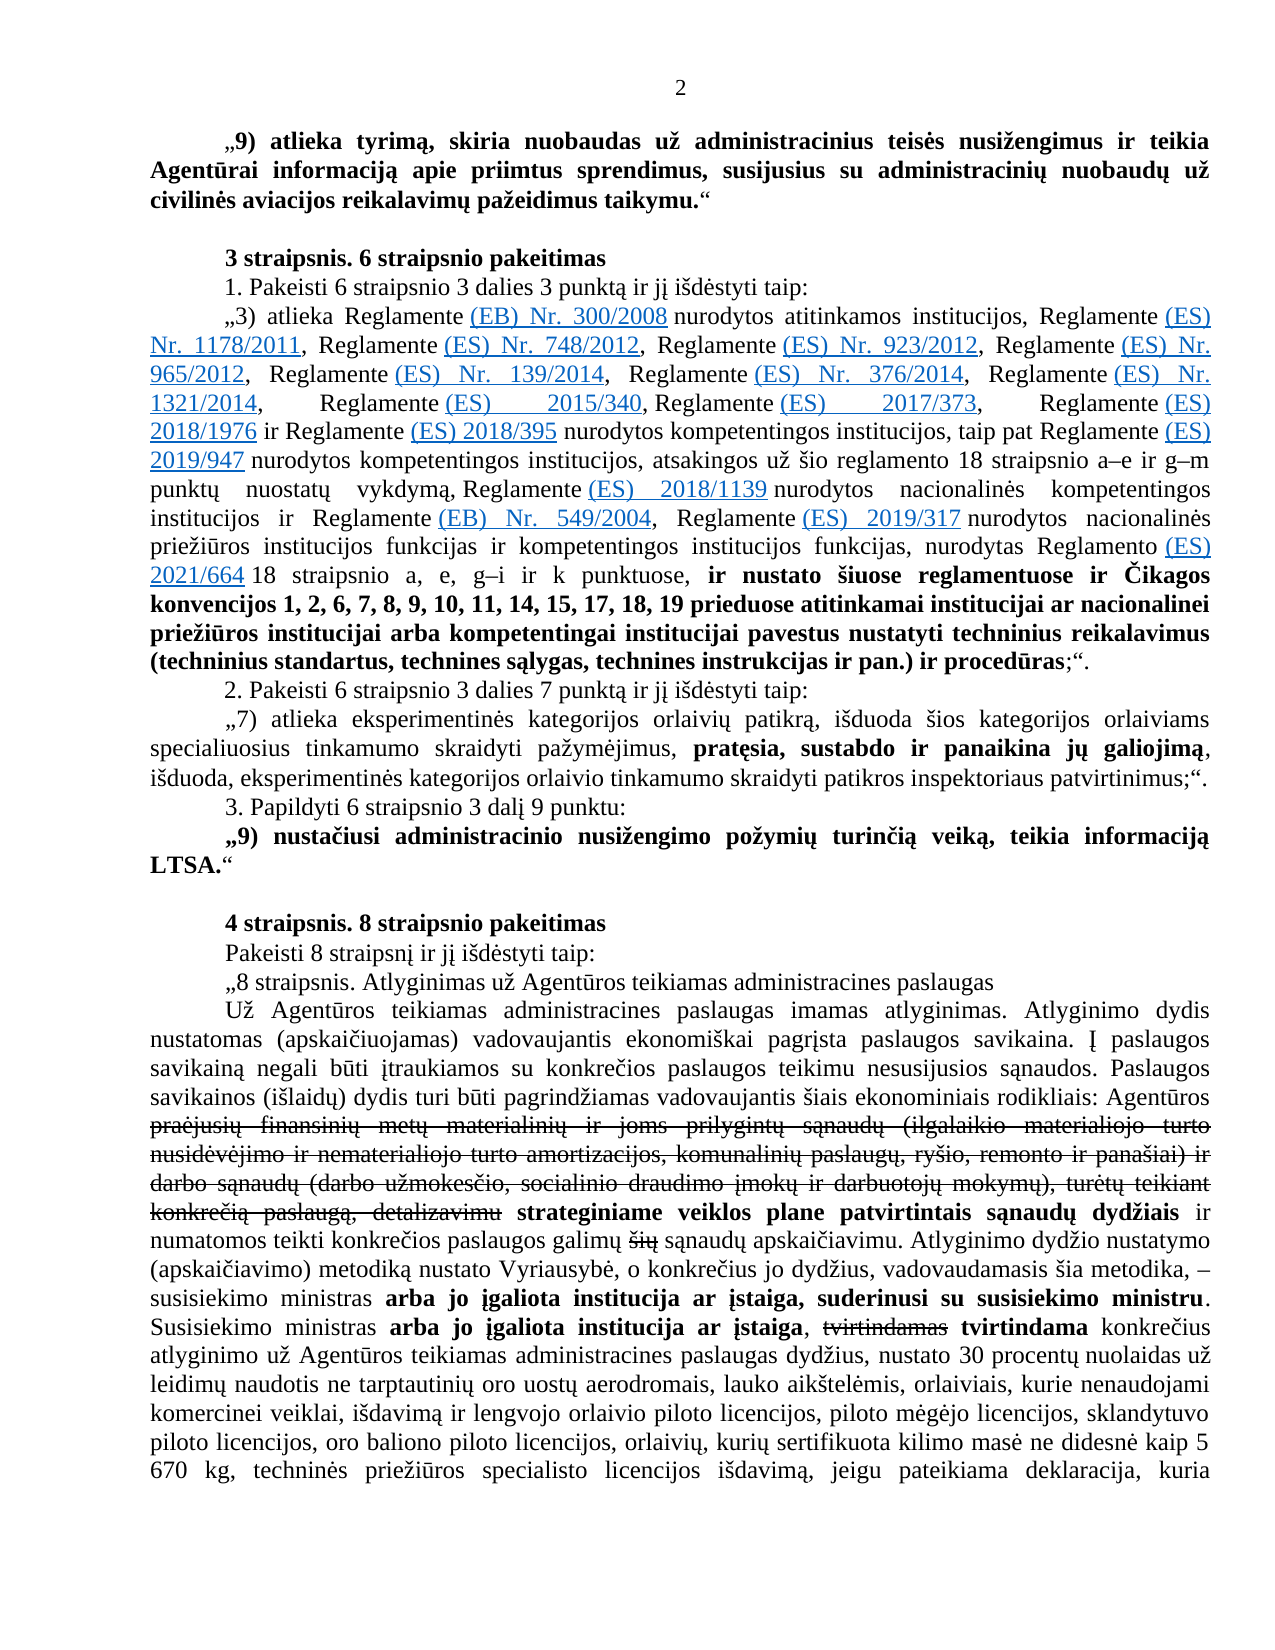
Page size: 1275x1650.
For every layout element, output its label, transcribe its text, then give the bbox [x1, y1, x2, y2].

text 3 straipsnis. 6 straipsnio pakeitimas [150, 243, 1211, 272]
text Pakeisti 8 straipsnį ir jį išdėstyti taip: [150, 938, 1211, 967]
text „8 straipsnis. Atlyginimas už Agentūros teikiamas administracines paslaugas [150, 967, 1211, 996]
text „9) nustačiusi administracinio nusižengimo požymių turinčią veiką, teikia informaciją LTSA.“ [150, 821, 1211, 879]
text 1. Pakeisti 6 straipsnio 3 dalies 3 punktą ir jį išdėstyti taip: [150, 272, 1211, 301]
text „9) atlieka tyrimą, skiria nuobaudas už administracinius teisės nusižengimus ir teikia Agentūrai informaciją apie priimtus sprendimus, susijusius su administracinių nuobaudų už civilinės aviacijos reikalavimų pažeidimus taikymu.“ [150, 126, 1211, 214]
text 2. Pakeisti 6 straipsnio 3 dalies 7 punktą ir jį išdėstyti taip: [150, 675, 1211, 704]
text 4 straipsnis. 8 straipsnio pakeitimas [150, 908, 1211, 938]
text „7) atlieka eksperimentinės kategorijos orlaivių patikrą, išduoda šios kategorijos orlaiviams specialiuosius tinkamumo skraidyti pažymėjimus, pratęsia, sustabdo ir panaikina jų galiojimą, išduoda, eksperimentinės kategorijos orlaivio tinkamumo skraidyti patikros inspektoriaus patvirtinimus;“. [150, 704, 1211, 792]
text Už Agentūros teikiamas administracines paslaugas imamas atlyginimas. Atlyginimo dydis nustatomas (apskaičiuojamas) vadovaujantis ekonomiškai pagrįsta paslaugos savikaina. Į paslaugos savikainą negali būti įtraukiamos su konkrečios paslaugos teikimu nesusijusios sąnaudos. Paslaugos savikainos (išlaidų) dydis turi būti pagrindžiamas vadovaujantis šiais ekonominiais rodikliais: Agentūros praėjusių finansinių metų materialinių ir joms prilygintų sąnaudų (ilgalaikio materialiojo turto nusidėvėjimo ir nematerialiojo turto amortizacijos, komunalinių paslaugų, ryšio, remonto ir panašiai) ir darbo sąnaudų (darbo užmokesčio, socialinio draudimo įmokų ir darbuotojų mokymų), turėtų teikiant konkrečią paslaugą, detalizavimu strateginiame veiklos plane patvirtintais sąnaudų dydžiais ir numatomos teikti konkrečios paslaugos galimų šių sąnaudų apskaičiavimu. Atlyginimo dydžio nustatymo (apskaičiavimo) metodiką nustato Vyriausybė, o konkrečius jo dydžius, vadovaudamasis šia metodika, – susisiekimo ministras arba jo įgaliota institucija ar įstaiga, suderinusi su susisiekimo ministru. Susisiekimo ministras arba jo įgaliota institucija ar įstaiga, tvirtindamas tvirtindama konkrečius atlyginimo už Agentūros teikiamas administracines paslaugas dydžius, nustato 30 procentų nuolaidas už leidimų naudotis ne tarptautinių oro uostų aerodromais, lauko aikštelėmis, orlaiviais, kurie nenaudojami komercinei veiklai, išdavimą ir lengvojo orlaivio piloto licencijos, piloto mėgėjo licencijos, sklandytuvo piloto licencijos, oro baliono piloto licencijos, orlaivių, kurių sertifikuota kilimo masė ne didesnė kaip 5 670 kg, techninės priežiūros specialisto licencijos išdavimą, jeigu pateikiama deklaracija, kuria patvirtinama, kad turint šiuos leidimus ar licencijas nebus vykdoma komercinė veikla. Skirtumas, jei skirtumas tarp šių paslaugų sąnaudų ir nustatytų nuolaidų dengiamas iš Susisiekimo ministerijai skirtų valstybės biudžeto asignavimų.“ [150, 1185, 1211, 1484]
text Už Agentūros teikiamas administracines paslaugas imamas atlyginimas. Atlyginimo dydis nustatomas (apskaičiuojamas) vadovaujantis ekonomiškai pagrįsta paslaugos savikaina. Į paslaugos savikainą negali būti įtraukiamos su konkrečios paslaugos teikimu nesusijusios sąnaudos. Paslaugos savikainos (išlaidų) dydis turi būti pagrindžiamas vadovaujantis šiais ekonominiais rodikliais: Agentūros praėjusių finansinių metų materialinių ir joms prilygintų sąnaudų (ilgalaikio materialiojo turto nusidėvėjimo ir nematerialiojo turto amortizacijos, komunalinių paslaugų, ryšio, remonto ir panašiai) ir darbo sąnaudų (darbo užmokesčio, socialinio draudimo įmokų ir darbuotojų mokymų), turėtų teikiant konkrečią paslaugą, detalizavimu strateginiame veiklos plane patvirtintais sąnaudų dydžiais ir numatomos teikti konkrečios paslaugos galimų šių sąnaudų apskaičiavimu. Atlyginimo dydžio nustatymo (apskaičiavimo) metodiką nustato Vyriausybė, o konkrečius jo dydžius, vadovaudamasis šia metodika, – susisiekimo ministras arba jo įgaliota institucija ar įstaiga, suderinusi su susisiekimo ministru. Susisiekimo ministras arba jo įgaliota institucija ar įstaiga, tvirtindamas tvirtindama konkrečius atlyginimo už Agentūros teikiamas administracines paslaugas dydžius, nustato 30 procentų nuolaidas už leidimų naudotis ne tarptautinių oro uostų aerodromais, lauko aikštelėmis, orlaiviais, kurie nenaudojami komercinei veiklai, išdavimą ir lengvojo orlaivio piloto licencijos, piloto mėgėjo licencijos, sklandytuvo piloto licencijos, oro baliono piloto licencijos, orlaivių, kurių sertifikuota kilimo masė ne didesnė kaip 5 670 kg, techninės priežiūros specialisto licencijos išdavimą, jeigu pateikiama deklaracija, kuria patvirtinama, kad turint šiuos leidimus ar licencijas nebus vykdoma komercinė veikla. Skirtumas, jei skirtumas tarp šių paslaugų sąnaudų ir nustatytų nuolaidų dengiamas iš Susisiekimo ministerijai skirtų valstybės biudžeto asignavimų.“ [150, 996, 1211, 1126]
text 3. Papildyti 6 straipsnio 3 dalį 9 punktu: [225, 792, 1211, 821]
text „3) atlieka Reglamente (EB) Nr. 300/2008 nurodytos atitinkamos institucijos, Reglamente (ES) Nr. 1178/2011, Reglamente (ES) Nr. 748/2012, Reglamente (ES) Nr. 923/2012, Reglamente (ES) Nr. 965/2012, Reglamente (ES) Nr. 139/2014, Reglamente (ES) Nr. 376/2014, Reglamente (ES) Nr. 1321/2014, Reglamente (ES) 2015/340, Reglamente (ES) 2017/373, Reglamente (ES) 2018/1976 ir Reglamente (ES) 2018/395 nurodytos kompetentingos institucijos, taip pat Reglamente (ES) 2019/947 nurodytos kompetentingos institucijos, atsakingos už šio reglamento 18 straipsnio a–e ir g–m punktų nuostatų vykdymą, Reglamente (ES) 2018/1139 nurodytos nacionalinės kompetentingos institucijos ir Reglamente (EB) Nr. 549/2004, Reglamente (ES) 2019/317 nurodytos nacionalinės priežiūros institucijos funkcijas ir kompetentingos institucijos funkcijas, nurodytas Reglamento (ES) 2021/664 18 straipsnio a, e, g–i ir k punktuose, ir nustato šiuose reglamentuose ir Čikagos konvencijos 1, 2, 6, 7, 8, 9, 10, 11, 14, 15, 17, 18, 19 prieduose atitinkamai institucijai ar nacionalinei priežiūros institucijai arba kompetentingai institucijai pavestus nustatyti techninius reikalavimus (techninius standartus, technines sąlygas, technines instrukcijas ir pan.) ir procedūras;“. [150, 301, 1211, 675]
